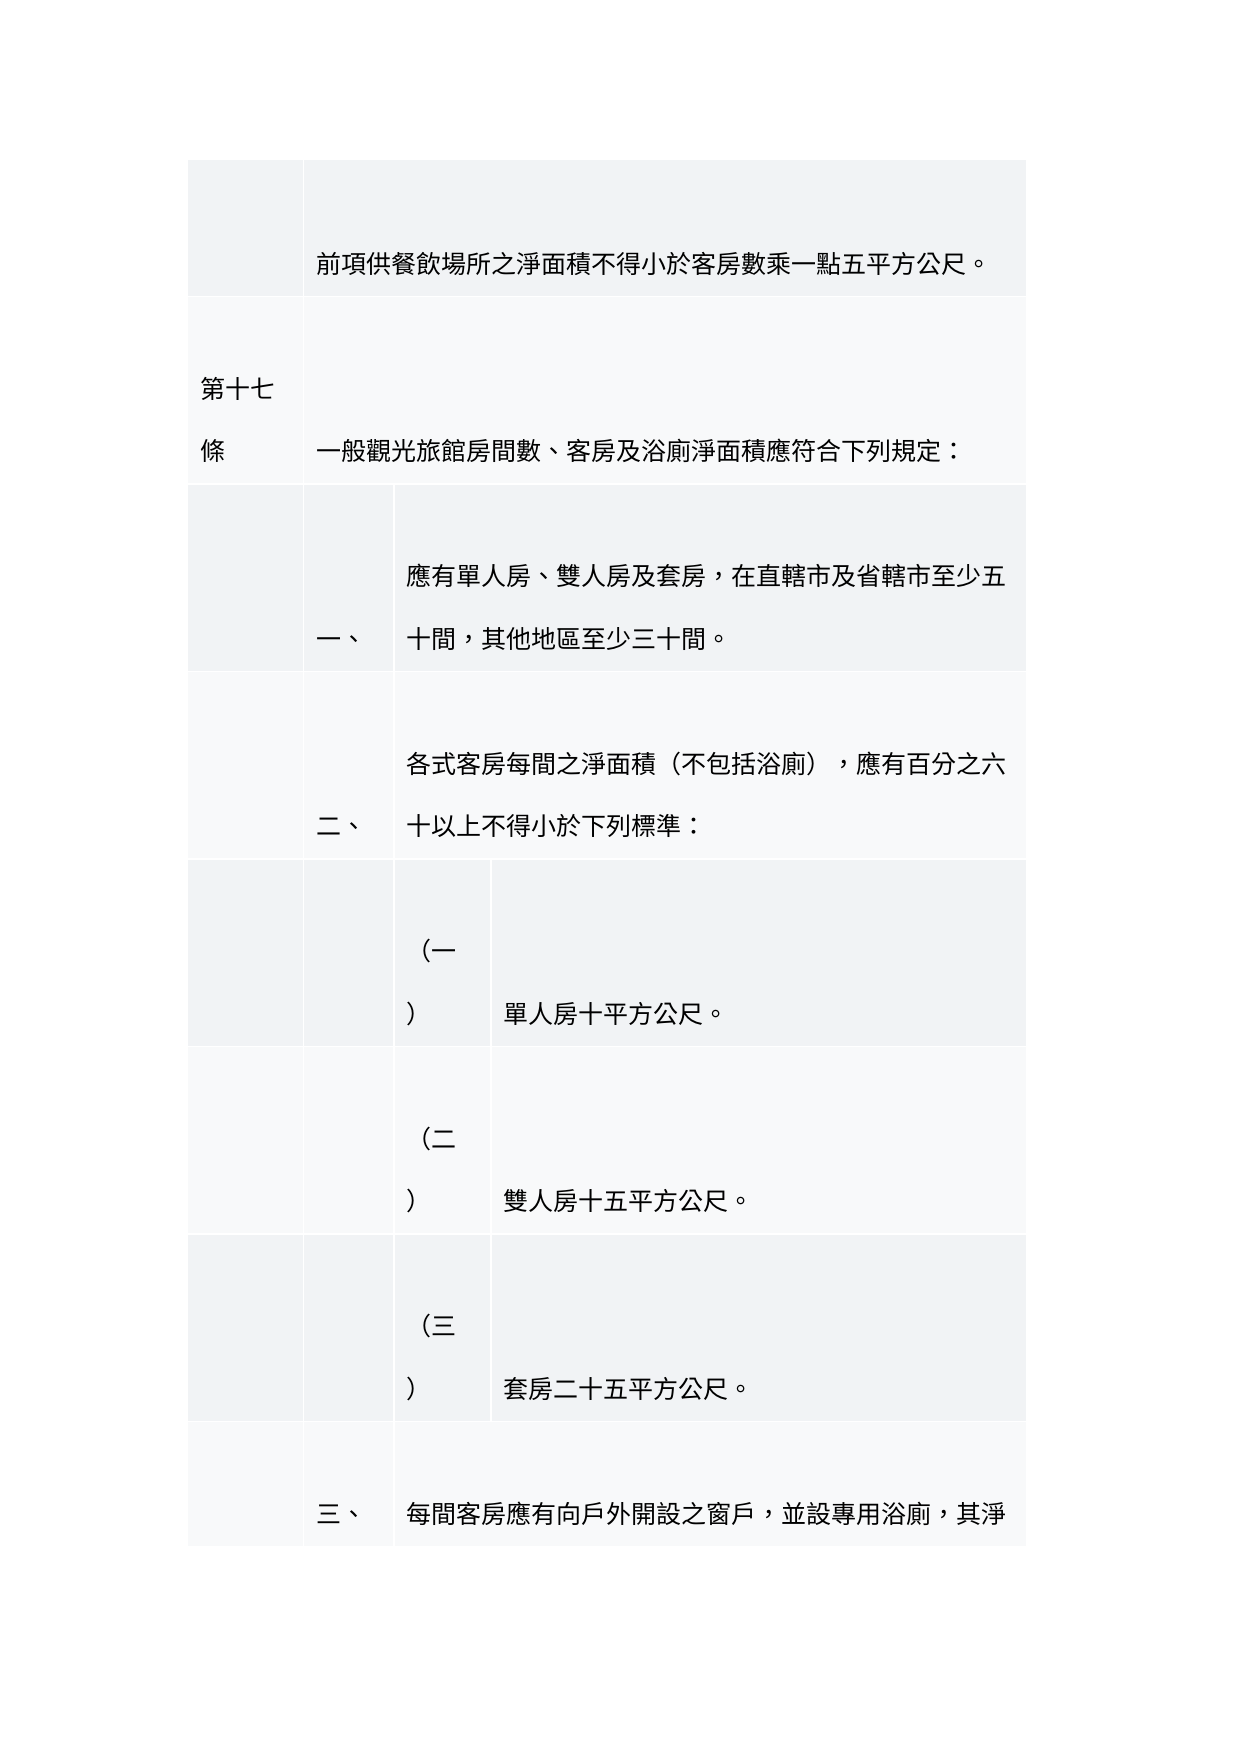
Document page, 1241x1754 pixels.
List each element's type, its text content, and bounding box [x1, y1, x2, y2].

table_cell 雙人房十五平方公尺。 [492, 1047, 1026, 1233]
table_cell 三、 [304, 1422, 393, 1546]
table_cell [188, 160, 303, 296]
table_cell 一般觀光旅館房間數、客房及浴廁淨面積應符合下列規定： [304, 297, 1026, 483]
table_cell [188, 672, 303, 858]
table_cell 第十七條 [188, 297, 303, 483]
table_cell [304, 1047, 393, 1233]
table_cell 套房二十五平方公尺。 [492, 1235, 1026, 1421]
table_cell 單人房十平方公尺。 [492, 860, 1026, 1046]
table_cell （二） [395, 1047, 490, 1233]
table_cell [304, 1235, 393, 1421]
table_cell 前項供餐飲場所之淨面積不得小於客房數乘一點五平方公尺。 [304, 160, 1026, 296]
table_cell 每間客房應有向戶外開設之窗戶，並設專用浴廁，其淨 [395, 1422, 1026, 1546]
table_cell [188, 1235, 303, 1421]
table_cell [188, 1047, 303, 1233]
table_cell （一） [395, 860, 490, 1046]
table_cell 二、 [304, 672, 393, 858]
table_cell [188, 485, 303, 671]
table_cell 各式客房每間之淨面積（不包括浴廁），應有百分之六十以上不得小於下列標準： [395, 672, 1026, 858]
table_cell 應有單人房、雙人房及套房，在直轄市及省轄市至少五十間，其他地區至少三十間。 [395, 485, 1026, 671]
table_cell [304, 860, 393, 1046]
table_cell （三） [395, 1235, 490, 1421]
table_cell 一、 [304, 485, 393, 671]
table_cell [188, 1422, 303, 1546]
table_cell [188, 860, 303, 1046]
